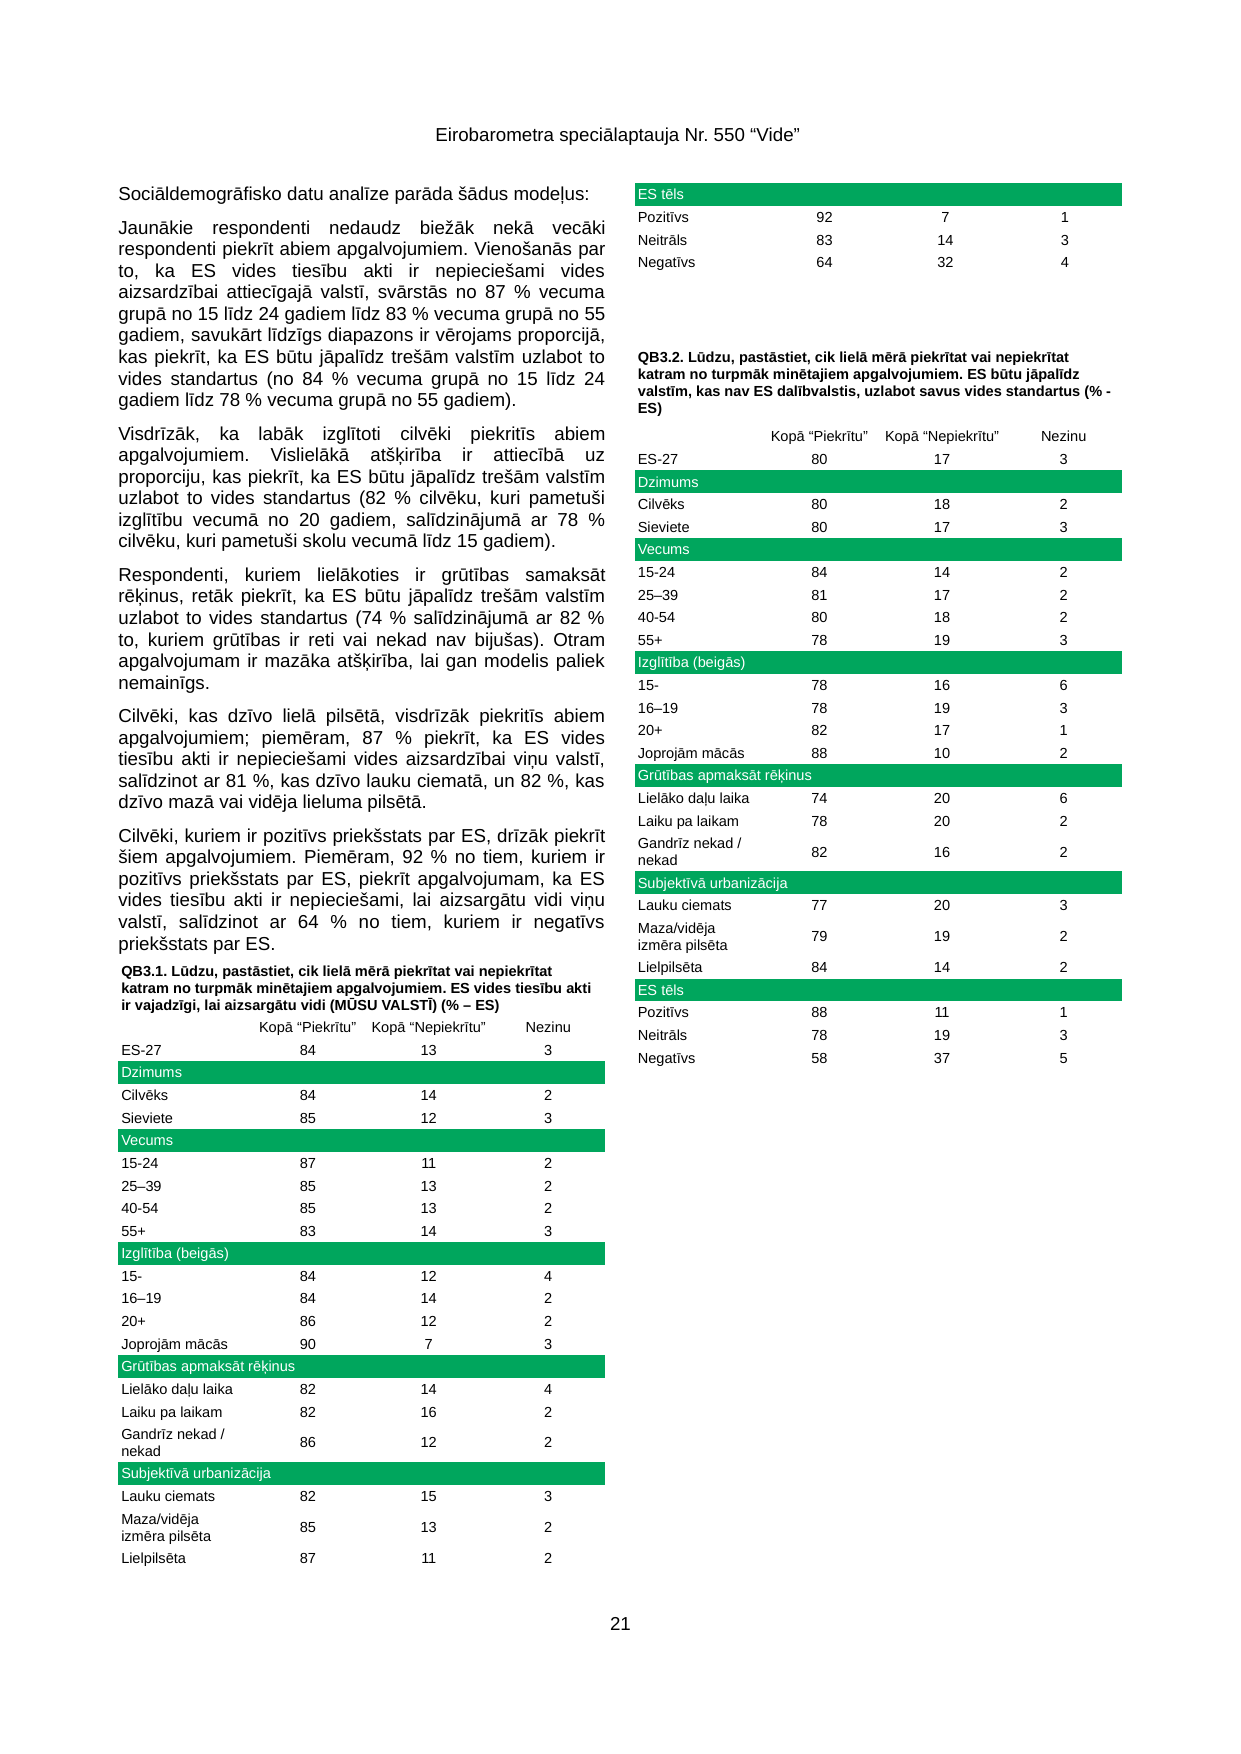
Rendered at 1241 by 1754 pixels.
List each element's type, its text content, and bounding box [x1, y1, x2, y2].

table_cell 84 [249, 1265, 366, 1287]
table_cell 78 [759, 1024, 879, 1046]
table_cell 12 [366, 1106, 491, 1129]
table_cell ES tēls [635, 979, 1122, 1001]
table_cell 2 [1005, 809, 1122, 832]
table_cell [1005, 538, 1122, 561]
table_cell 2 [1005, 561, 1122, 583]
table_cell 2 [1005, 493, 1122, 516]
table_cell 19 [879, 696, 1005, 719]
table_cell Laiku pa laikam [635, 809, 759, 832]
table_cell 3 [1005, 894, 1122, 917]
table_cell [491, 1129, 605, 1152]
table_cell 2 [491, 1310, 605, 1332]
table_cell 3 [491, 1039, 605, 1061]
text Respondenti, kuriem lielākoties ir grūtības samaksāt rēķinus, retāk piekrīt, ka ES būtu jāpalīdz trešām valstīm uzlabot to vides standartus (74 % salīdzinājumā ar 82 % to, kuriem grūtības ir reti vai nekad nav bijušas). Otram apgalvojumam ir mazāka atšķirība, lai gan modelis paliek nemainīgs. [118, 564, 605, 693]
table_cell Maza/vidēja izmēra pilsēta [635, 917, 759, 956]
table_cell 40-54 [635, 606, 759, 628]
table_cell Neitrāls [635, 1024, 759, 1046]
table_cell 83 [766, 228, 883, 251]
table_cell 16 [366, 1400, 491, 1423]
table_cell 2 [491, 1174, 605, 1197]
table_cell [249, 1129, 366, 1152]
table_cell 6 [1005, 787, 1122, 809]
table_cell Izglītība (beigās) [635, 651, 1122, 674]
table_cell ES tēls [635, 183, 1122, 206]
table_cell 80 [759, 516, 879, 538]
table_cell 80 [759, 448, 879, 470]
table_cell 64 [766, 251, 883, 273]
table_cell [879, 538, 1005, 561]
table_cell 88 [759, 742, 879, 764]
table_cell Laiku pa laikam [118, 1400, 249, 1423]
table_cell 2 [491, 1084, 605, 1106]
table_cell [759, 538, 879, 561]
table_cell 13 [366, 1174, 491, 1197]
table_cell 6 [1005, 674, 1122, 696]
table_cell 14 [883, 228, 1007, 251]
table_cell 17 [879, 583, 1005, 606]
table_cell Lielāko daļu laika [635, 787, 759, 809]
table_cell Cilvēks [635, 493, 759, 516]
table_cell Maza/vidēja izmēra pilsēta [118, 1508, 249, 1547]
table_cell 18 [879, 606, 1005, 628]
table_cell 13 [366, 1508, 491, 1547]
table_cell 32 [883, 251, 1007, 273]
table_cell 82 [249, 1485, 366, 1507]
table_cell 17 [879, 719, 1005, 742]
table_cell ES-27 [118, 1039, 249, 1061]
table_cell 3 [491, 1106, 605, 1129]
table_cell 85 [249, 1174, 366, 1197]
table_cell 84 [249, 1287, 366, 1310]
table_cell 20+ [635, 719, 759, 742]
table_cell 12 [366, 1265, 491, 1287]
table_header QB3.2. Lūdzu, pastāstiet, cik lielā mērā piekrītat vai nepiekrītat katram no turpmāk minētajiem apgalvojumiem. ES būtu jāpalīdz valstīm, kas nav ES dalībvalstis, uzlabot savus vides standartus (% - ES) [635, 340, 1122, 425]
table_cell 80 [759, 606, 879, 628]
table_cell [635, 425, 759, 448]
table_cell Pozitīvs [635, 206, 766, 228]
table_cell Izglītība (beigās) [118, 1242, 605, 1265]
table_cell 16 [879, 674, 1005, 696]
table_cell 1 [1005, 1001, 1122, 1024]
table_cell 25–39 [635, 583, 759, 606]
table_cell 3 [491, 1485, 605, 1507]
table_cell 15 [366, 1485, 491, 1507]
table_cell 10 [879, 742, 1005, 764]
table_cell 3 [491, 1220, 605, 1242]
table_cell Negatīvs [635, 251, 766, 273]
table_cell 11 [366, 1547, 491, 1569]
table_cell 85 [249, 1106, 366, 1129]
table_cell Lielpilsēta [635, 956, 759, 978]
table_cell 18 [879, 493, 1005, 516]
table_cell 84 [249, 1084, 366, 1106]
table_cell 2 [1005, 956, 1122, 978]
table_cell 3 [1007, 228, 1122, 251]
table_cell 15-24 [118, 1152, 249, 1174]
table_cell 2 [491, 1197, 605, 1219]
table_cell Dzimums [118, 1061, 249, 1084]
table_cell 87 [249, 1152, 366, 1174]
table_cell 20 [879, 787, 1005, 809]
table_cell 82 [249, 1400, 366, 1423]
table_cell Kopā “Piekrītu” [249, 1016, 366, 1039]
table_cell 17 [879, 516, 1005, 538]
table_cell 78 [759, 809, 879, 832]
table_cell 7 [883, 206, 1007, 228]
table_cell 1 [1007, 206, 1122, 228]
table_cell [366, 1061, 491, 1084]
text Cilvēki, kas dzīvo lielā pilsētā, visdrīzāk piekritīs abiem apgalvojumiem; piemēram, 87 % piekrīt, ka ES vides tiesību akti ir nepieciešami vides aizsardzībai viņu valstī, salīdzinot ar 81 %, kas dzīvo lauku ciematā, un 82 %, kas dzīvo mazā vai vidēja lieluma pilsētā. [118, 705, 605, 813]
table_cell 2 [1005, 583, 1122, 606]
table_cell Gandrīz nekad / nekad [118, 1423, 249, 1462]
table_cell 2 [491, 1547, 605, 1569]
table_cell 2 [491, 1508, 605, 1547]
table_cell 12 [366, 1310, 491, 1332]
table_cell 2 [491, 1423, 605, 1462]
table_cell 82 [759, 832, 879, 871]
table_cell 14 [879, 561, 1005, 583]
table_cell 90 [249, 1333, 366, 1355]
table_cell [491, 1061, 605, 1084]
table_cell Lauku ciemats [118, 1485, 249, 1507]
table_cell 77 [759, 894, 879, 917]
table_cell 3 [491, 1333, 605, 1355]
table_cell 85 [249, 1508, 366, 1547]
table_cell [759, 470, 879, 493]
table_cell 4 [491, 1378, 605, 1400]
table_cell Lielāko daļu laika [118, 1378, 249, 1400]
table_cell Neitrāls [635, 228, 766, 251]
table_cell 82 [759, 719, 879, 742]
table_cell 2 [1005, 742, 1122, 764]
table_cell 78 [759, 674, 879, 696]
table_cell 2 [491, 1400, 605, 1423]
table_cell Grūtības apmaksāt rēķinus [118, 1355, 605, 1378]
table_cell 78 [759, 696, 879, 719]
table_cell 79 [759, 917, 879, 956]
table_cell 3 [1005, 448, 1122, 470]
table_cell 2 [491, 1152, 605, 1174]
table_cell 25–39 [118, 1174, 249, 1197]
table_cell 16–19 [635, 696, 759, 719]
table_cell 2 [1005, 832, 1122, 871]
table_cell 80 [759, 493, 879, 516]
table_cell Pozitīvs [635, 1001, 759, 1024]
table_cell Sieviete [635, 516, 759, 538]
table_cell 20 [879, 809, 1005, 832]
table_cell 84 [249, 1039, 366, 1061]
table_cell [249, 1061, 366, 1084]
table_cell Kopā “Nepiekrītu” [366, 1016, 491, 1039]
table_cell 3 [1005, 629, 1122, 651]
table_cell 14 [366, 1287, 491, 1310]
table_cell 19 [879, 629, 1005, 651]
table_cell 19 [879, 1024, 1005, 1046]
table_cell 40-54 [118, 1197, 249, 1219]
table_cell Lauku ciemats [635, 894, 759, 917]
table_cell 20 [879, 894, 1005, 917]
table_cell Vecums [118, 1129, 249, 1152]
table_cell 84 [759, 956, 879, 978]
table_cell 3 [1005, 696, 1122, 719]
table_cell 2 [1005, 606, 1122, 628]
table_cell 7 [366, 1333, 491, 1355]
table_cell 15- [635, 674, 759, 696]
text Jaunākie respondenti nedaudz biežāk nekā vecāki respondenti piekrīt abiem apgalvojumiem. Vienošanās par to, ka ES vides tiesību akti ir nepieciešami vides aizsardzībai attiecīgajā valstī, svārstās no 87 % vecuma grupā no 15 līdz 24 gadiem līdz 83 % vecuma grupā no 55 gadiem, savukārt līdzīgs diapazons ir vērojams proporcijā, kas piekrīt, ka ES būtu jāpalīdz trešām valstīm uzlabot to vides standartus (no 84 % vecuma grupā no 15 līdz 24 gadiem līdz 78 % vecuma grupā no 55 gadiem). [118, 216, 605, 411]
table_cell 16–19 [118, 1287, 249, 1310]
table_cell Cilvēks [118, 1084, 249, 1106]
table_cell 84 [759, 561, 879, 583]
table_cell 11 [366, 1152, 491, 1174]
table_cell Lielpilsēta [118, 1547, 249, 1569]
table_cell 15- [118, 1265, 249, 1287]
table_cell 85 [249, 1197, 366, 1219]
table_cell 74 [759, 787, 879, 809]
table_cell 92 [766, 206, 883, 228]
text Visdrīzāk, ka labāk izglītoti cilvēki piekritīs abiem apgalvojumiem. Vislielākā atšķirība ir attiecībā uz proporciju, kas piekrīt, ka ES būtu jāpalīdz trešām valstīm uzlabot to vides standartus (82 % cilvēku, kuri pametuši izglītību vecumā no 20 gadiem, salīdzinājumā ar 78 % cilvēku, kuri pametuši skolu vecumā līdz 15 gadiem). [118, 422, 605, 552]
table_cell Negatīvs [635, 1046, 759, 1069]
table_cell Vecums [635, 538, 759, 561]
table_cell Kopā “Nepiekrītu” [879, 425, 1005, 448]
table_cell 12 [366, 1423, 491, 1462]
table_cell 2 [1005, 917, 1122, 956]
table_cell 55+ [635, 629, 759, 651]
table_cell Kopā “Piekrītu” [759, 425, 879, 448]
table_cell 82 [249, 1378, 366, 1400]
table_cell 14 [366, 1084, 491, 1106]
table_cell 11 [879, 1001, 1005, 1024]
table_cell 87 [249, 1547, 366, 1569]
table_cell 17 [879, 448, 1005, 470]
table_cell 86 [249, 1310, 366, 1332]
table_cell 14 [366, 1378, 491, 1400]
table_cell [118, 1016, 249, 1039]
text Sociāldemogrāfisko datu analīze parāda šādus modeļus: [118, 183, 605, 204]
table_cell 4 [1007, 251, 1122, 273]
table_cell Dzimums [635, 470, 759, 493]
table_cell Joprojām mācās [635, 742, 759, 764]
table_cell 83 [249, 1220, 366, 1242]
table_cell 1 [1005, 719, 1122, 742]
table_cell 86 [249, 1423, 366, 1462]
table_cell 3 [1005, 516, 1122, 538]
table_cell Nezinu [491, 1016, 605, 1039]
table_cell ES-27 [635, 448, 759, 470]
table_cell 3 [1005, 1024, 1122, 1046]
table_cell 16 [879, 832, 1005, 871]
table_cell Gandrīz nekad / nekad [635, 832, 759, 871]
table_cell 58 [759, 1046, 879, 1069]
table_cell Nezinu [1005, 425, 1122, 448]
table_cell 4 [491, 1265, 605, 1287]
table_cell 13 [366, 1197, 491, 1219]
table_cell 55+ [118, 1220, 249, 1242]
table_cell 19 [879, 917, 1005, 956]
table_cell Joprojām mācās [118, 1333, 249, 1355]
table_header QB3.1. Lūdzu, pastāstiet, cik lielā mērā piekrītat vai nepiekrītat katram no turpmāk minētajiem apgalvojumiem. ES vides tiesību akti ir vajadzīgi, lai aizsargātu vidi (MŪSU VALSTĪ) (% – ES) [118, 960, 605, 1016]
table_cell Subjektīvā urbanizācija [635, 871, 1122, 894]
table_cell 37 [879, 1046, 1005, 1069]
table_cell Subjektīvā urbanizācija [118, 1462, 605, 1485]
table_cell 14 [879, 956, 1005, 978]
table_cell 20+ [118, 1310, 249, 1332]
table_cell 5 [1005, 1046, 1122, 1069]
table_cell 88 [759, 1001, 879, 1024]
table_cell 13 [366, 1039, 491, 1061]
table_cell Grūtības apmaksāt rēķinus [635, 764, 1122, 787]
table_cell [366, 1129, 491, 1152]
table_cell 81 [759, 583, 879, 606]
table_cell 78 [759, 629, 879, 651]
table_cell Sieviete [118, 1106, 249, 1129]
table_cell [1005, 470, 1122, 493]
table_cell 15-24 [635, 561, 759, 583]
table_cell 14 [366, 1220, 491, 1242]
table_cell 2 [491, 1287, 605, 1310]
text Cilvēki, kuriem ir pozitīvs priekšstats par ES, drīzāk piekrīt šiem apgalvojumiem. Piemēram, 92 % no tiem, kuriem ir pozitīvs priekšstats par ES, piekrīt apgalvojumam, ka ES vides tiesību akti ir nepieciešami, lai aizsargātu vidi viņu valstī, salīdzinot ar 64 % no tiem, kuriem ir negatīvs priekšstats par ES. [118, 824, 605, 954]
table_cell [879, 470, 1005, 493]
